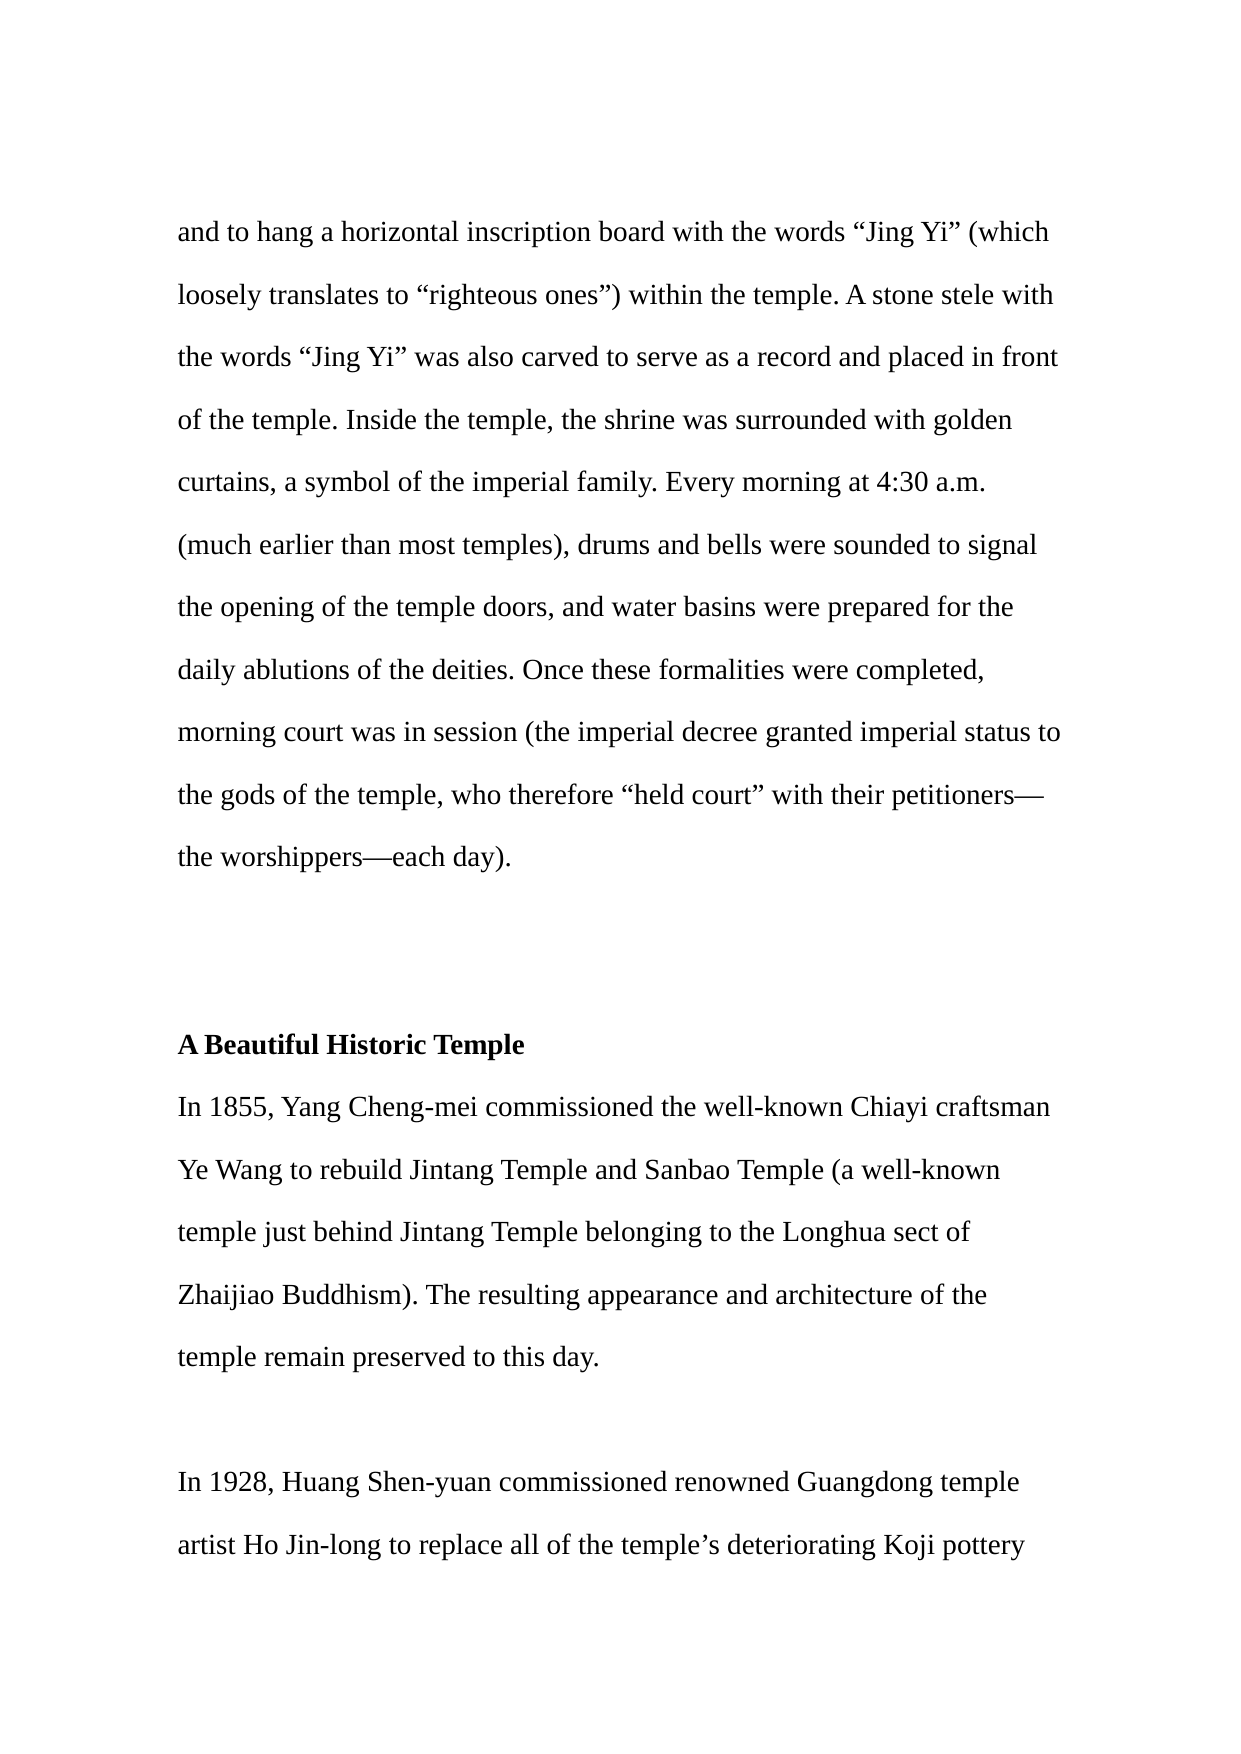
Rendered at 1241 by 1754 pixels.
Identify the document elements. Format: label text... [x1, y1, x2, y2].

text and to hang a horizontal inscription board with the words “Jing Yi” (which loosely translates to “righteous ones”) within the temple. A stone stele with the words “Jing Yi” was also carved to serve as a record and placed in front of the temple. Inside the temple, the shrine was surrounded with golden curtains, a symbol of the imperial family. Every morning at 4:30 a.m. (much earlier than most temples), drums and bells were sounded to signal the opening of the temple doors, and water basins were prepared for the daily ablutions of the deities. Once these formalities were completed, morning court was in session (the imperial decree granted imperial status to the gods of the temple, who therefore “held court” with their petitioners—the worshippers—each day). [177, 189, 1063, 877]
text In 1855, Yang Cheng-mei commissioned the well-known Chiayi craftsman Ye Wang to rebuild Jintang Temple and Sanbao Temple (a well-known temple just behind Jintang Temple belonging to the Longhua sect of Zhaijiao Buddhism). The resulting appearance and architecture of the temple remain preserved to this day. [177, 1064, 1063, 1377]
text In 1928, Huang Shen-yuan commissioned renowned Guangdong temple artist Ho Jin-long to replace all of the temple’s deteriorating Koji pottery [177, 1439, 1063, 1564]
text A Beautiful Historic Temple [177, 1002, 1063, 1064]
